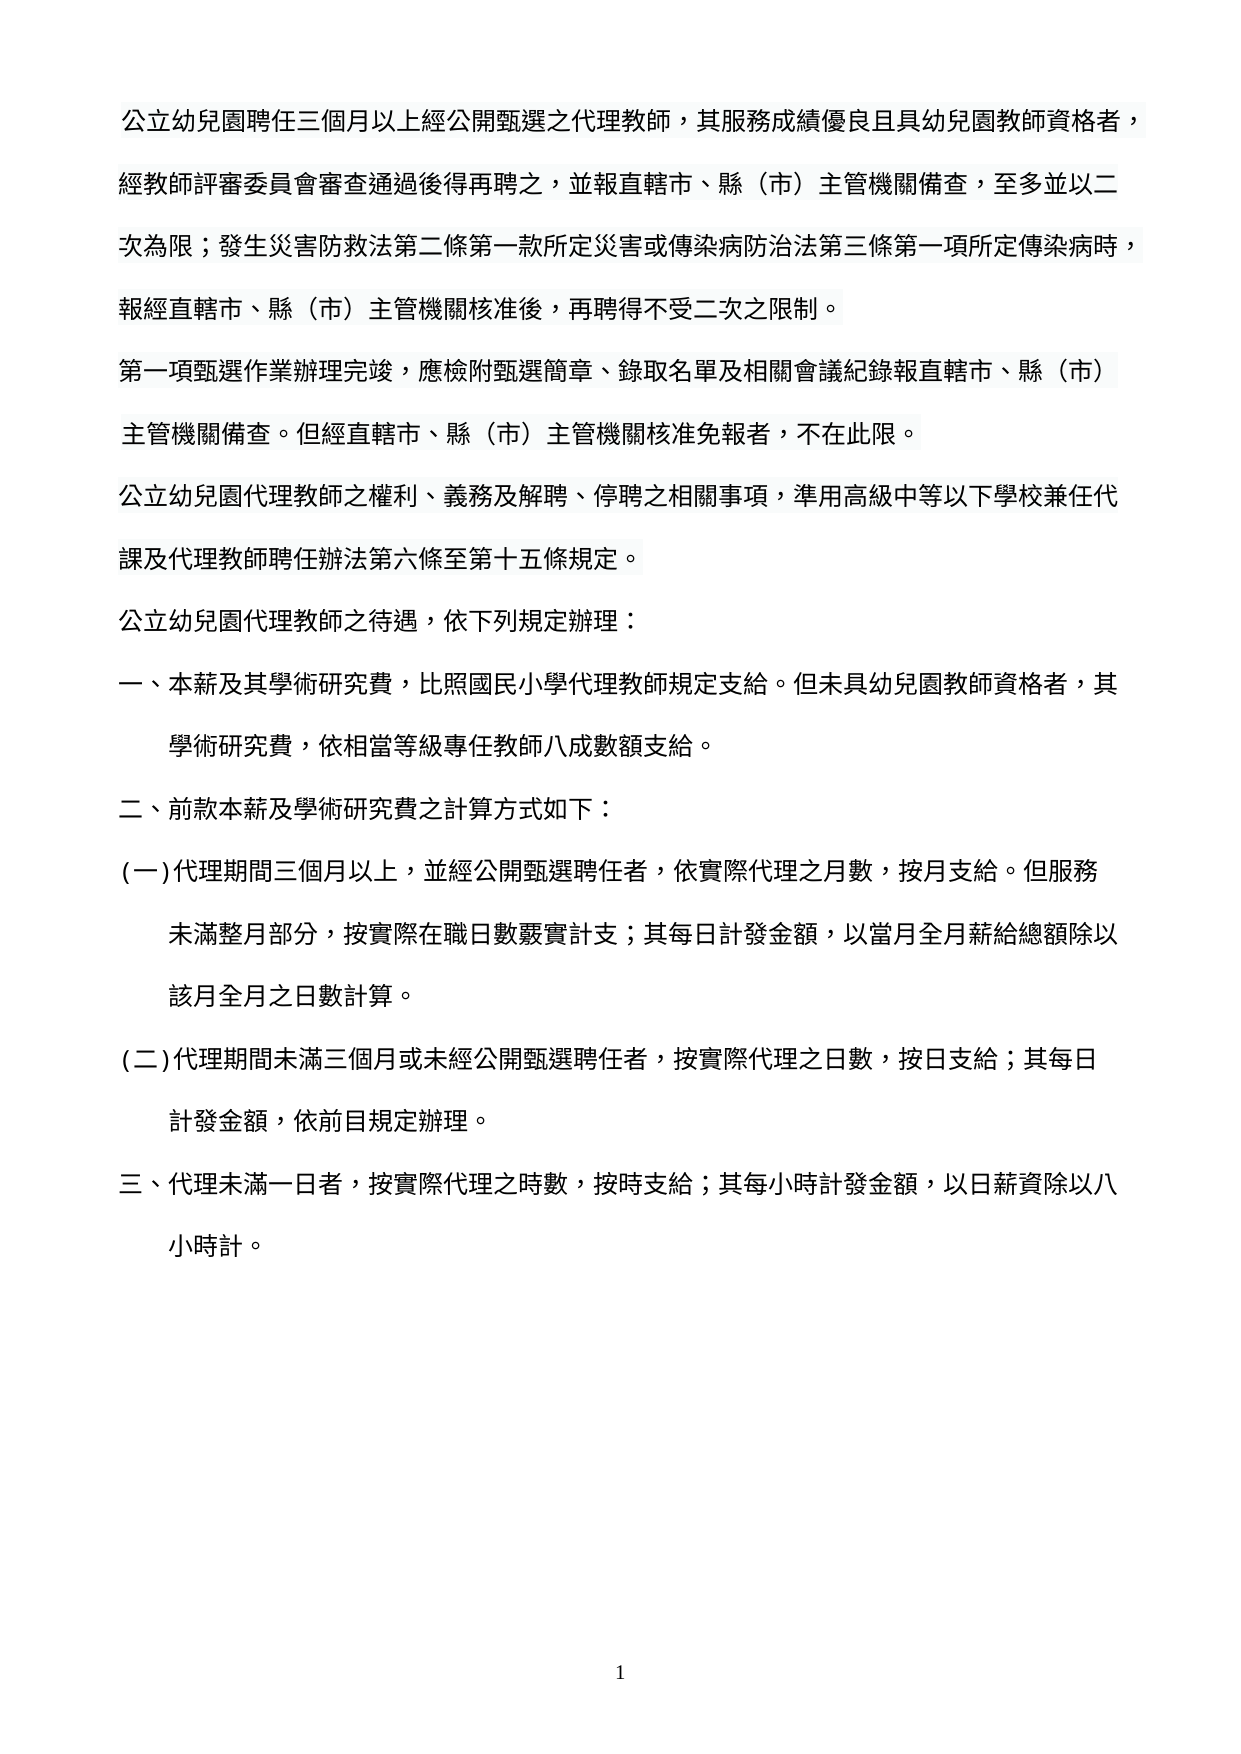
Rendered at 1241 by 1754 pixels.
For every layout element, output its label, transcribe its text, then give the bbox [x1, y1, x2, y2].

text 第一項甄選作業辦理完竣，應檢附甄選簡章、錄取名單及相關會議紀錄報直轄市、縣（市）主管機關備查。但經直轄市、縣（市）主管機關核准免報者，不在此限。 [118, 328, 1122, 453]
text 公立幼兒園代理教師之權利、義務及解聘、停聘之相關事項，準用高級中等以下學校兼任代課及代理教師聘任辦法第六條至第十五條規定。 [118, 453, 1122, 578]
text 公立幼兒園代理教師之待遇，依下列規定辦理： [118, 578, 1122, 641]
text 一、本薪及其學術研究費，比照國民小學代理教師規定支給。但未具幼兒園教師資格者，其學術研究費，依相當等級專任教師八成數額支給。 [118, 641, 1122, 766]
text (二)代理期間未滿三個月或未經公開甄選聘任者，按實際代理之日數，按日支給；其每日計發金額，依前目規定辦理。 [118, 1016, 1122, 1141]
text 二、前款本薪及學術研究費之計算方式如下： [118, 766, 1122, 828]
text 三、代理未滿一日者，按實際代理之時數，按時支給；其每小時計發金額，以日薪資除以八小時計。 [118, 1141, 1122, 1266]
text (一)代理期間三個月以上，並經公開甄選聘任者，依實際代理之月數，按月支給。但服務未滿整月部分，按實際在職日數覈實計支；其每日計發金額，以當月全月薪給總額除以該月全月之日數計算。 [118, 828, 1122, 1016]
text 公立幼兒園聘任三個月以上經公開甄選之代理教師，其服務成績優良且具幼兒園教師資格者，經教師評審委員會審查通過後得再聘之，並報直轄市、縣（市）主管機關備查，至多並以二次為限；發生災害防救法第二條第一款所定災害或傳染病防治法第三條第一項所定傳染病時，報經直轄市、縣（市）主管機關核准後，再聘得不受二次之限制。 [118, 78, 1122, 328]
